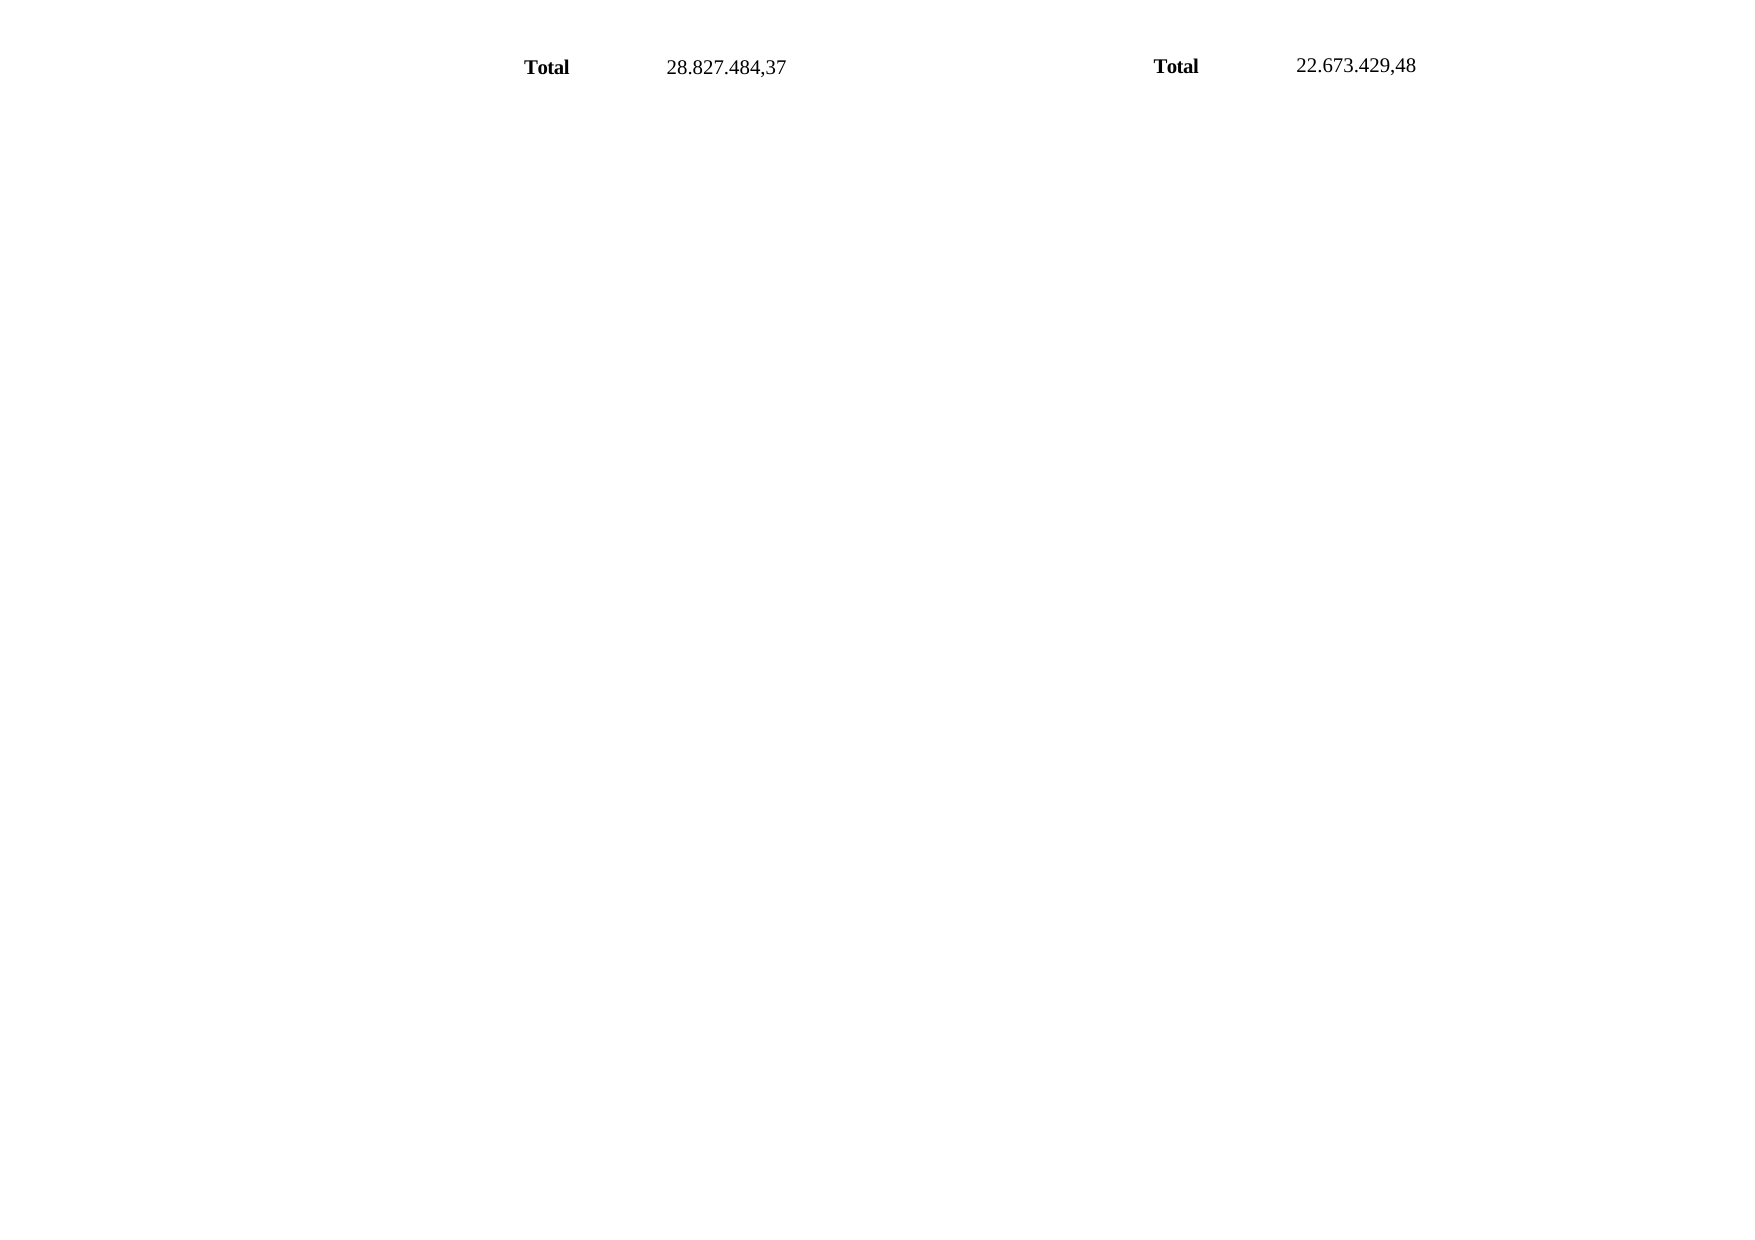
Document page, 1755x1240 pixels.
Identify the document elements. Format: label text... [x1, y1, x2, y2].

table_cell Total [469, 42, 618, 89]
table_cell 22.673.429,48 [1248, 42, 1423, 89]
table_cell [804, 42, 1101, 89]
table_cell 28.827.484,37 [618, 42, 804, 89]
table_cell [185, 42, 469, 89]
table_cell Total [1101, 42, 1248, 89]
